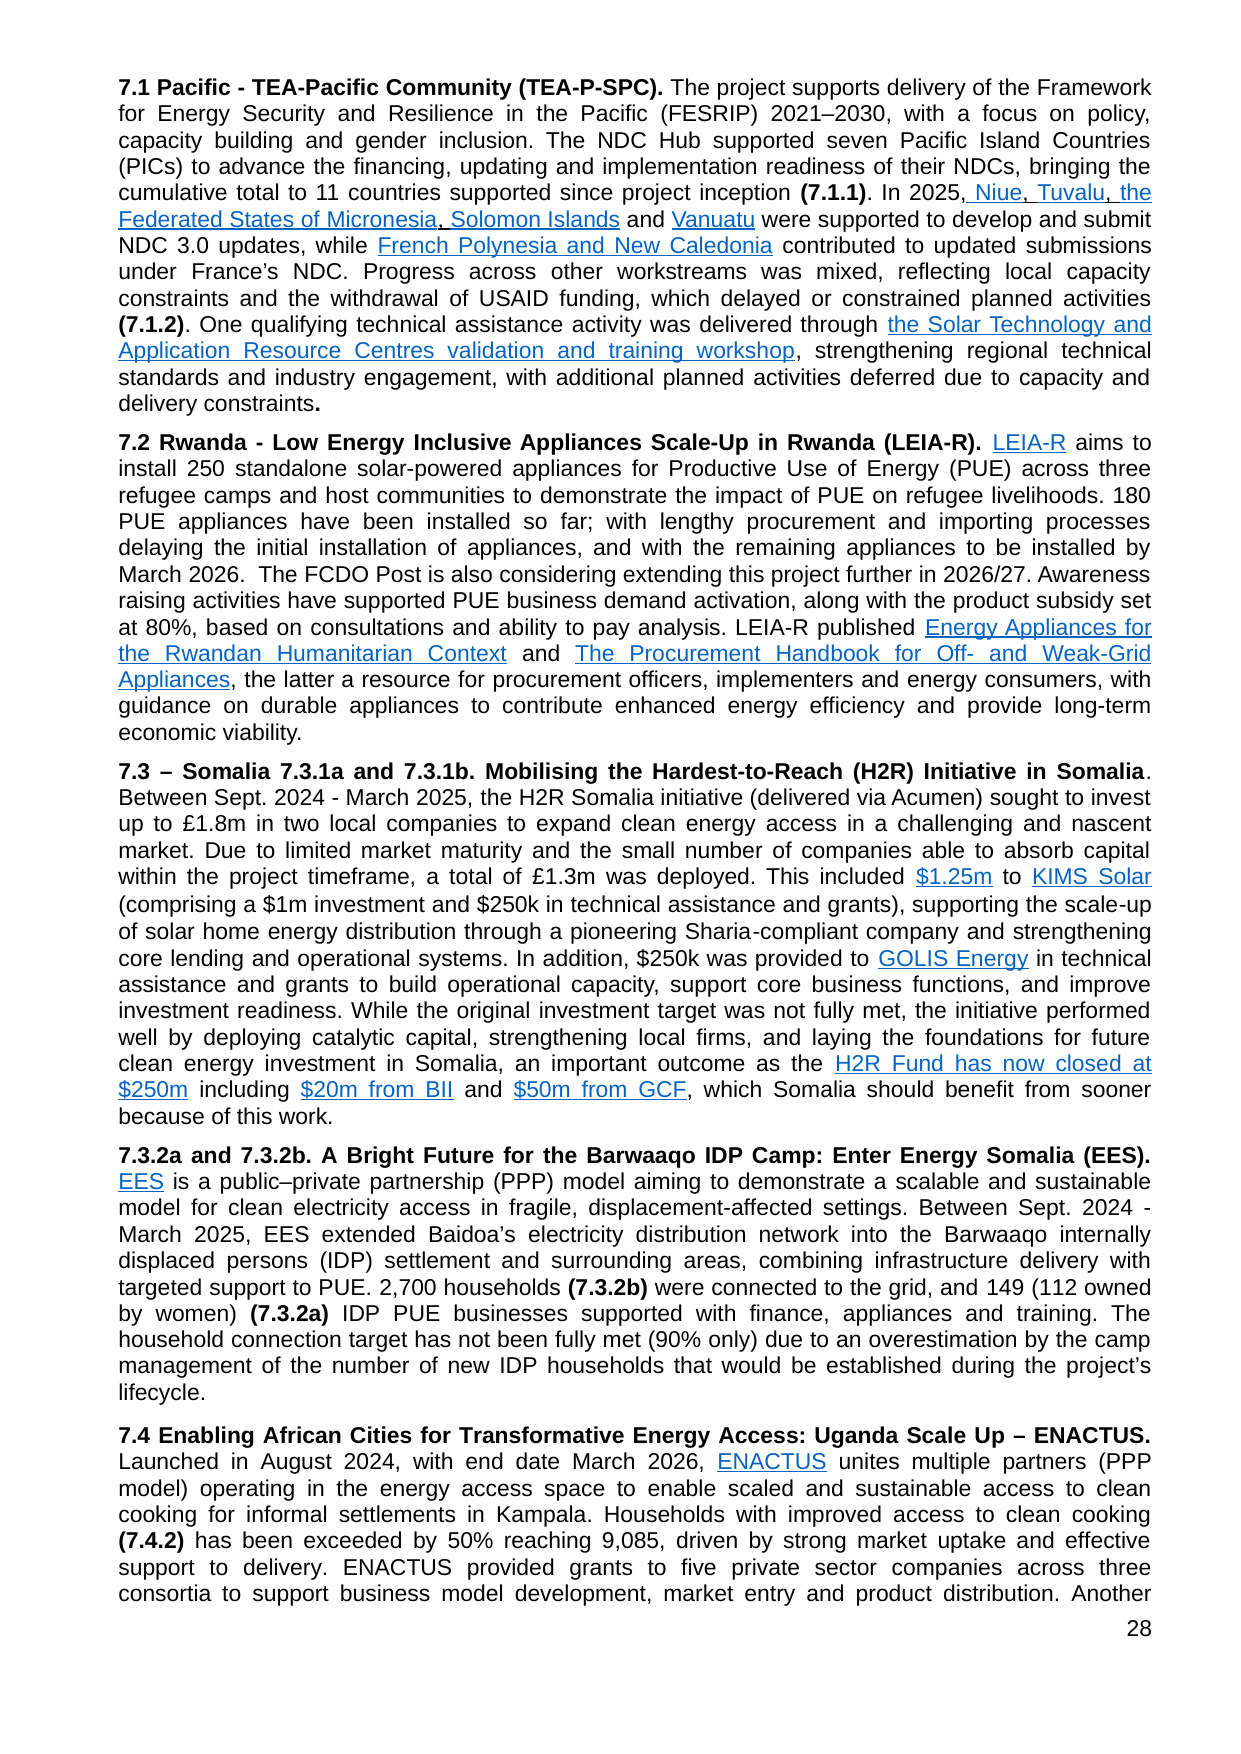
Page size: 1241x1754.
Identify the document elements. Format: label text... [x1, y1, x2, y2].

text 7.3.2a and 7.3.2b. A Bright Future for the Barwaaqo IDP Camp: Enter Energy Somalia (EES). EES is a public–private partnership (PPP) model aiming to demonstrate a scalable and sustainable model for clean electricity access in fragile, displacement-affected settings. Between Sept. 2024 - March 2025, EES extended Baidoa’s electricity distribution network into the Barwaaqo internally displaced persons (IDP) settlement and surrounding areas, combining infrastructure delivery with targeted support to PUE. 2,700 households (7.3.2b) were connected to the grid, and 149 (112 owned by women) (7.3.2a) IDP PUE businesses supported with finance, appliances and training. The household connection target has not been fully met (90% only) due to an overestimation by the camp management of the number of new IDP households that would be established during the project’s lifecycle. [118, 1142, 1152, 1405]
subtitle 7.2 Rwanda - Low Energy Inclusive Appliances Scale-Up in Rwanda (LEIA-R). LEIA-R aims to install 250 standalone solar-powered appliances for Productive Use of Energy (PUE) across three refugee camps and host communities to demonstrate the impact of PUE on refugee livelihoods. 180 PUE appliances have been installed so far; with lengthy procurement and importing processes delaying the initial installation of appliances, and with the remaining appliances to be installed by March 2026. The FCDO Post is also considering extending this project further in 2026/27. Awareness raising activities have supported PUE business demand activation, along with the product subsidy set at 80%, based on consultations and ability to pay analysis. LEIA-R published Energy Appliances for the Rwandan Humanitarian Context and The Procurement Handbook for Off- and Weak-Grid Appliances, the latter a resource for procurement officers, implementers and energy consumers, with guidance on durable appliances to contribute enhanced energy efficiency and provide long-term economic viability. [118, 429, 1152, 745]
subtitle 7.3 – Somalia 7.3.1a and 7.3.1b. Mobilising the Hardest-to-Reach (H2R) Initiative in Somalia. Between Sept. 2024 - March 2025, the H2R Somalia initiative (delivered via Acumen) sought to invest up to £1.8m in two local companies to expand clean energy access in a challenging and nascent market. Due to limited market maturity and the small number of companies able to absorb capital within the project timeframe, a total of £1.3m was deployed. This included $1.25m to KIMS Solar (comprising a $1m investment and $250k in technical assistance and grants), supporting the scale‑up of solar home energy distribution through a pioneering Sharia‑compliant company and strengthening core lending and operational systems. In addition, $250k was provided to GOLIS Energy in technical assistance and grants to build operational capacity, support core business functions, and improve investment readiness. While the original investment target was not fully met, the initiative performed well by deploying catalytic capital, strengthening local firms, and laying the foundations for future clean energy investment in Somalia, an important outcome as the H2R Fund has now closed at $250m including $20m from BII and $50m from GCF, which Somalia should benefit from sooner because of this work. [118, 758, 1152, 1129]
text 7.4 Enabling African Cities for Transformative Energy Access: Uganda Scale Up – ENACTUS. Launched in August 2024, with end date March 2026, ENACTUS unites multiple partners (PPP model) operating in the energy access space to enable scaled and sustainable access to clean cooking for informal settlements in Kampala. Households with improved access to clean cooking (7.4.2) has been exceeded by 50% reaching 9,085, driven by strong market uptake and effective support to delivery. ENACTUS provided grants to five private sector companies across three consortia to support business model development, market entry and product distribution. Another [118, 1422, 1152, 1606]
subtitle 7.1 Pacific - TEA-Pacific Community (TEA-P-SPC). The project supports delivery of the Framework for Energy Security and Resilience in the Pacific (FESRIP) 2021–2030, with a focus on policy, capacity building and gender inclusion. The NDC Hub supported seven Pacific Island Countries (PICs) to advance the financing, updating and implementation readiness of their NDCs, bringing the cumulative total to 11 countries supported since project inception (7.1.1). In 2025, Niue, Tuvalu, the Federated States of Micronesia, Solomon Islands and Vanuatu were supported to develop and submit NDC 3.0 updates, while French Polynesia and New Caledonia contributed to updated submissions under France’s NDC. Progress across other workstreams was mixed, reflecting local capacity constraints and the withdrawal of USAID funding, which delayed or constrained planned activities (7.1.2). One qualifying technical assistance activity was delivered through the Solar Technology and Application Resource Centres validation and training workshop, strengthening regional technical standards and industry engagement, with additional planned activities deferred due to capacity and delivery constraints. [118, 74, 1152, 416]
